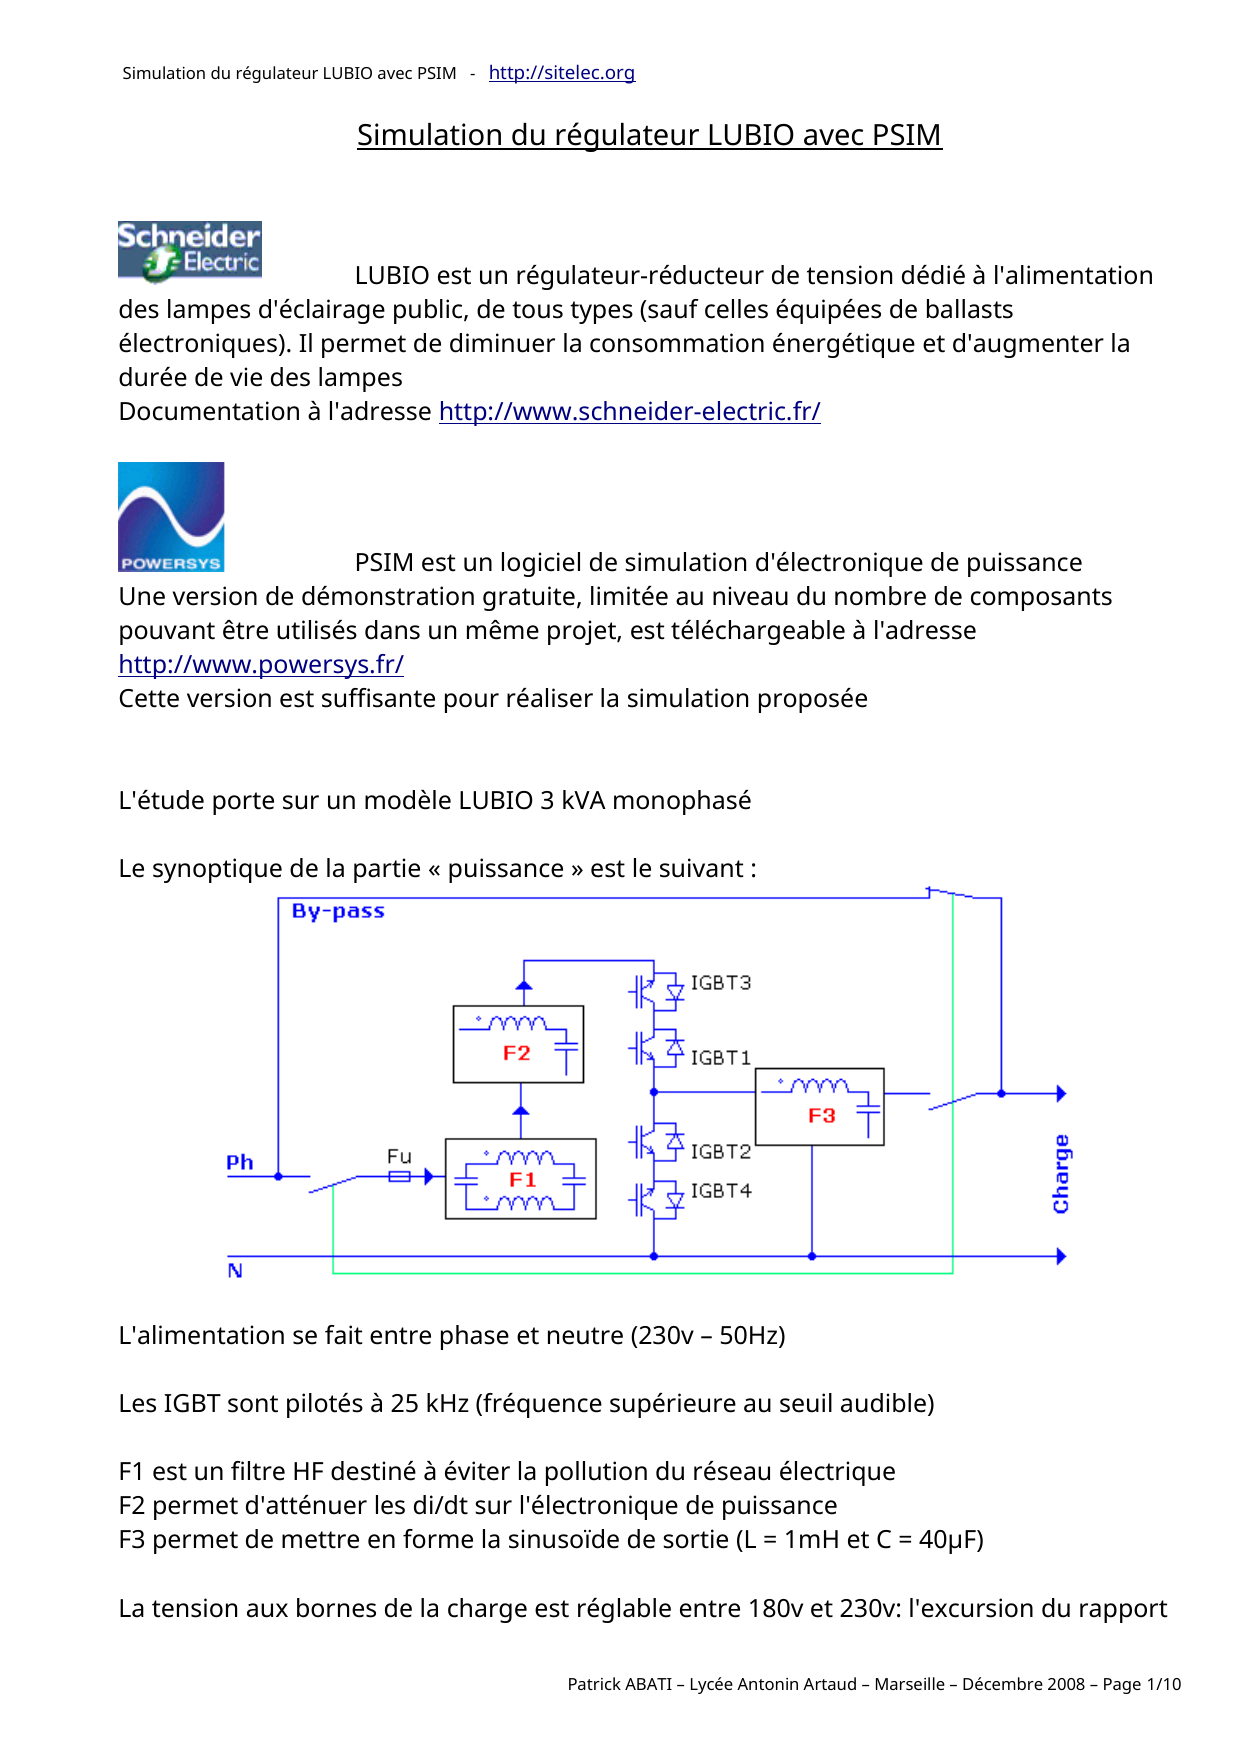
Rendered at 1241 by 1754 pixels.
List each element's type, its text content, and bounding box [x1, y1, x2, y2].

text F3 permet de mettre en forme la sinusoïde de sortie (L = 1mH et C = 40μF) [118, 1522, 1181, 1556]
text F2 permet d'atténuer les di/dt sur l'électronique de puissance [118, 1488, 1181, 1522]
picture [223, 885, 1076, 1284]
text Une version de démonstration gratuite, limitée au niveau du nombre de composants pouvant être utilisés dans un même projet, est téléchargeable à l'adresse http://www.powersys.fr/ [118, 579, 1181, 681]
text Simulation du régulateur LUBIO avec PSIM [118, 114, 1181, 154]
text LUBIO est un régulateur-réducteur de tension dédié à l'alimentation des lampes d'éclairage public, de tous types (sauf celles équipées de ballasts électroniques). Il permet de diminuer la consommation énergétique et d'augmenter la durée de vie des lampes [118, 222, 1181, 394]
text PSIM est un logiciel de simulation d'électronique de puissance [118, 462, 1181, 579]
text L'alimentation se fait entre phase et neutre (230v – 50Hz) [118, 1318, 1181, 1352]
text Cette version est suffisante pour réaliser la simulation proposée [118, 681, 1181, 715]
text Le synoptique de la partie « puissance » est le suivant : [118, 851, 1181, 885]
text La tension aux bornes de la charge est réglable entre 180v et 230v: l'excursion du rapport [118, 1590, 1181, 1624]
text Documentation à l'adresse http://www.schneider-electric.fr/ [118, 394, 1181, 428]
text Les IGBT sont pilotés à 25 kHz (fréquence supérieure au seuil audible) [118, 1386, 1181, 1420]
text F1 est un filtre HF destiné à éviter la pollution du réseau électrique [118, 1454, 1181, 1488]
picture [118, 221, 262, 285]
picture [118, 462, 225, 572]
text L'étude porte sur un modèle LUBIO 3 kVA monophasé [118, 783, 1181, 817]
